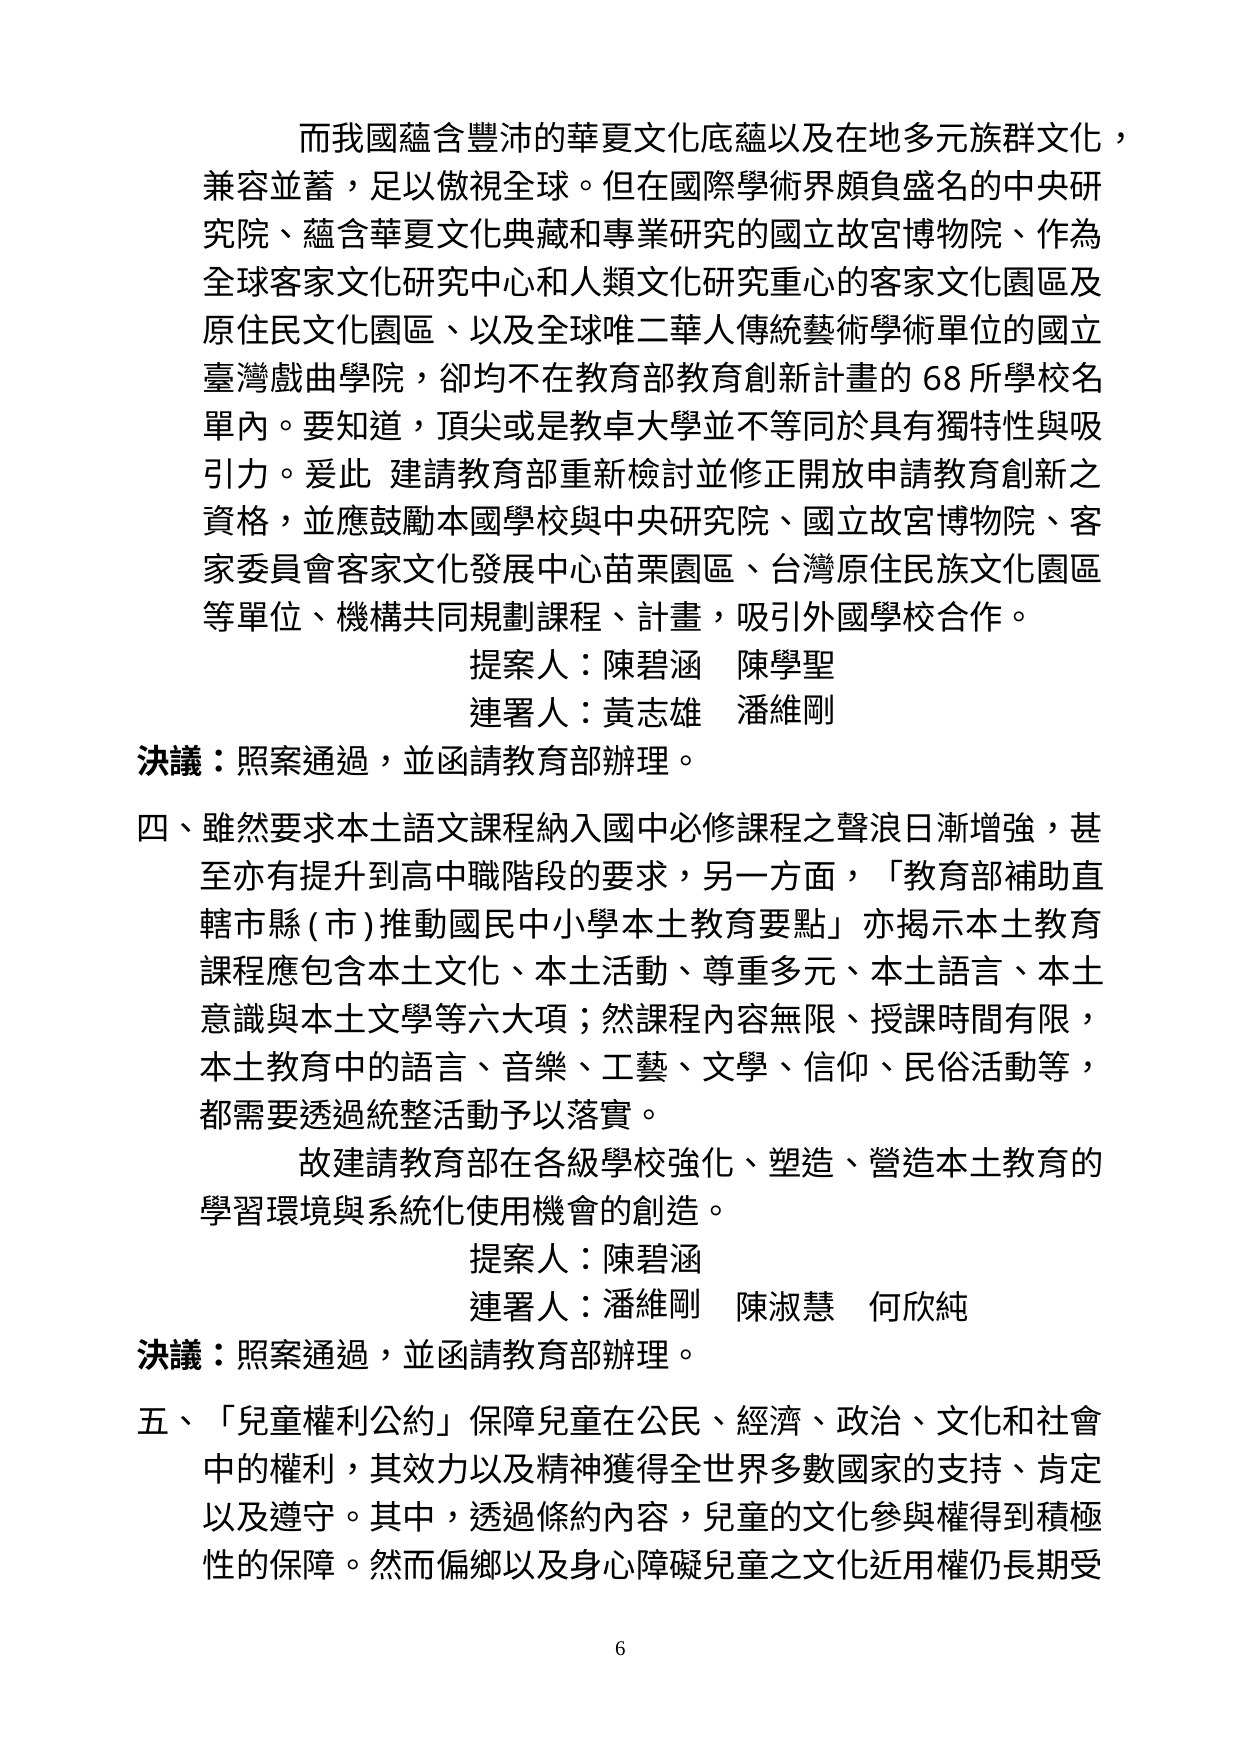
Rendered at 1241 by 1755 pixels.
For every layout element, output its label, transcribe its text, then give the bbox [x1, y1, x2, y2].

text 決議：照案通過，並函請教育部辦理。 [136, 735, 1102, 783]
text 而我國蘊含豐沛的華夏文化底蘊以及在地多元族群文化，兼容並蓄，足以傲視全球。但在國際學術界頗負盛名的中央研究院、蘊含華夏文化典藏和專業研究的國立故宮博物院、作為全球客家文化研究中心和人類文化研究重心的客家文化園區及原住民文化園區、以及全球唯二華人傳統藝術學術單位的國立臺灣戲曲學院，卻均不在教育部教育創新計畫的68所學校名單內。要知道，頂尖或是教卓大學並不等同於具有獨特性與吸引力。爰此 建請教育部重新檢討並修正開放申請教育創新之資格，並應鼓勵本國學校與中央研究院、國立故宮博物院、客家委員會客家文化發展中心苗栗園區、台灣原住民族文化園區等單位、機構共同規劃課程、計畫，吸引外國學校合作。 [136, 112, 1104, 639]
text 提案人：陳碧涵 [136, 1233, 1104, 1281]
text 提案人：陳碧涵 陳學聖 [136, 639, 1104, 687]
text 五、「兒童權利公約」保障兒童在公民、經濟、政治、文化和社會中的權利，其效力以及精神獲得全世界多數國家的支持、肯定以及遵守。其中，透過條約內容，兒童的文化參與權得到積極性的保障。然而偏鄉以及身心障礙兒童之文化近用權仍長期受 [136, 1396, 1104, 1587]
text 決議：照案通過，並函請教育部辦理。 [136, 1329, 1102, 1377]
text 連署人：黃志雄 潘維剛 [136, 687, 1104, 735]
text 四、雖然要求本土語文課程納入國中必修課程之聲浪日漸增強，甚至亦有提升到高中職階段的要求，另一方面，「教育部補助直轄市縣(市)推動國民中小學本土教育要點」亦揭示本土教育課程應包含本土文化、本土活動、尊重多元、本土語言、本土意識與本土文學等六大項；然課程內容無限、授課時間有限，本土教育中的語言、音樂、工藝、文學、信仰、民俗活動等，都需要透過統整活動予以落實。 [136, 802, 1104, 1137]
text 故建請教育部在各級學校強化、塑造、營造本土教育的學習環境與系統化使用機會的創造。 [136, 1137, 1104, 1233]
text 連署人：潘維剛 陳淑慧 何欣純 [136, 1281, 1104, 1329]
